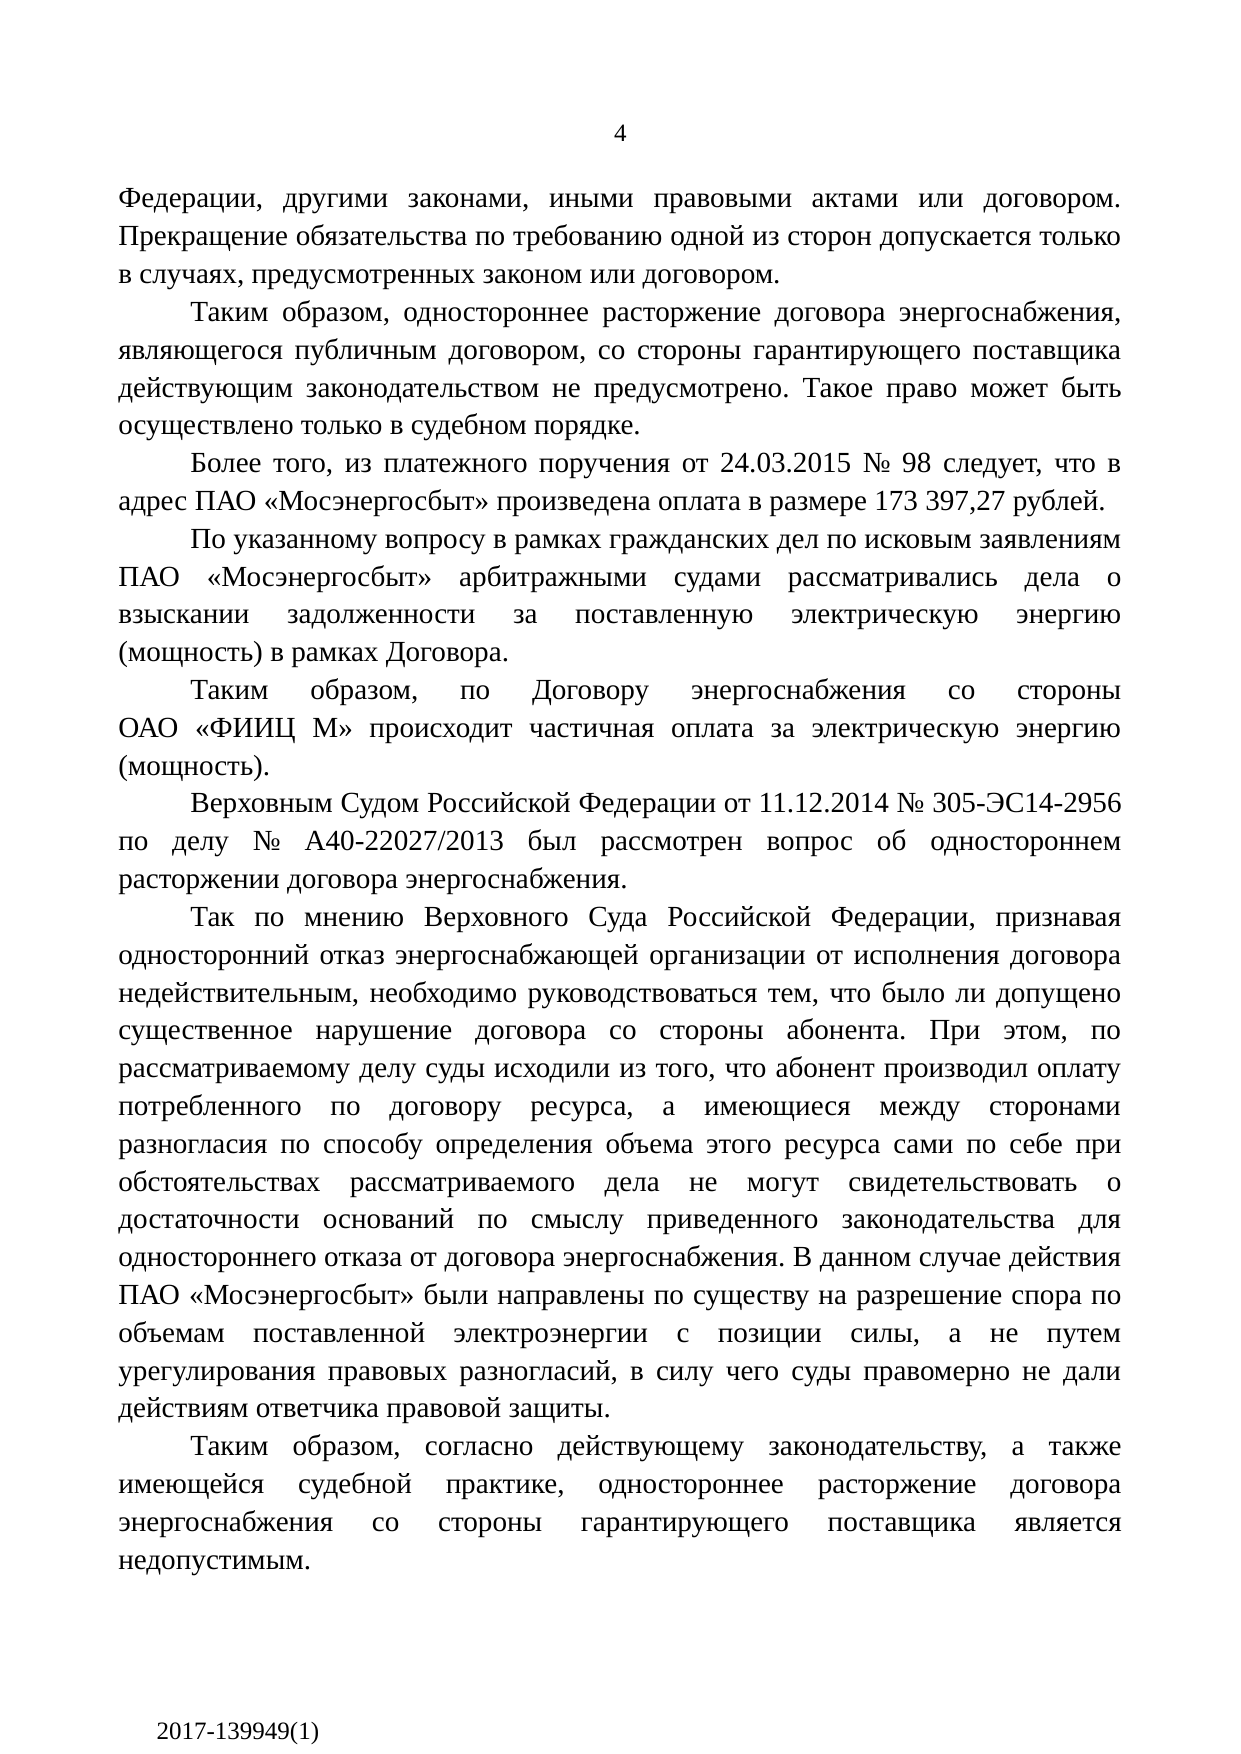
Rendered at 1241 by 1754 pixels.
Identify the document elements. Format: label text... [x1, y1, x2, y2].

text По указанному вопросу в рамках гражданских дел по исковым заявлениям ПАО «Мосэнергосбыт» арбитражными судами рассматривались дела о взыскании задолженности за поставленную электрическую энергию (мощность) в рамках Договора. [118, 517, 1122, 668]
text Так по мнению Верховного Суда Российской Федерации, признавая односторонний отказ энергоснабжающей организации от исполнения договора недействительным, необходимо руководствоваться тем, что было ли допущено существенное нарушение договора со стороны абонента. При этом, по рассматриваемому делу суды исходили из того, что абонент производил оплату потребленного по договору ресурса, а имеющиеся между сторонами разногласия по способу определения объема этого ресурса сами по себе при обстоятельствах рассматриваемого дела не могут свидетельствовать о достаточности оснований по смыслу приведенного законодательства для одностороннего отказа от договора энергоснабжения. В данном случае действия ПАО «Мосэнергосбыт» были направлены по существу на разрешение спора по объемам поставленной электроэнергии с позиции силы, а не путем урегулирования правовых разногласий, в силу чего суды правомерно не дали действиям ответчика правовой защиты. [118, 895, 1122, 1424]
text Верховным Судом Российской Федерации от 11.12.2014 № 305-ЭС14-2956 по делу № А40-22027/2013 был рассмотрен вопрос об одностороннем расторжении договора энергоснабжения. [118, 781, 1122, 895]
text Более того, из платежного поручения от 24.03.2015 № 98 следует, что в адрес ПАО «Мосэнергосбыт» произведена оплата в размере 173 397,27 рублей. [118, 441, 1122, 517]
text Таким образом, одностороннее расторжение договора энергоснабжения, являющегося публичным договором, со стороны гарантирующего поставщика действующим законодательством не предусмотрено. Такое право может быть осуществлено только в судебном порядке. [118, 290, 1122, 441]
text Таким образом, по Договору энергоснабжения со стороны ОАО «ФИИЦ М» происходит частичная оплата за электрическую энергию (мощность). [118, 668, 1122, 781]
text Таким образом, согласно действующему законодательству, а также имеющейся судебной практике, одностороннее расторжение договора энергоснабжения со стороны гарантирующего поставщика является недопустимым. [118, 1424, 1122, 1575]
text Федерации, другими законами, иными правовыми актами или договором. Прекращение обязательства по требованию одной из сторон допускается только в случаях, предусмотренных законом или договором. [118, 176, 1122, 290]
